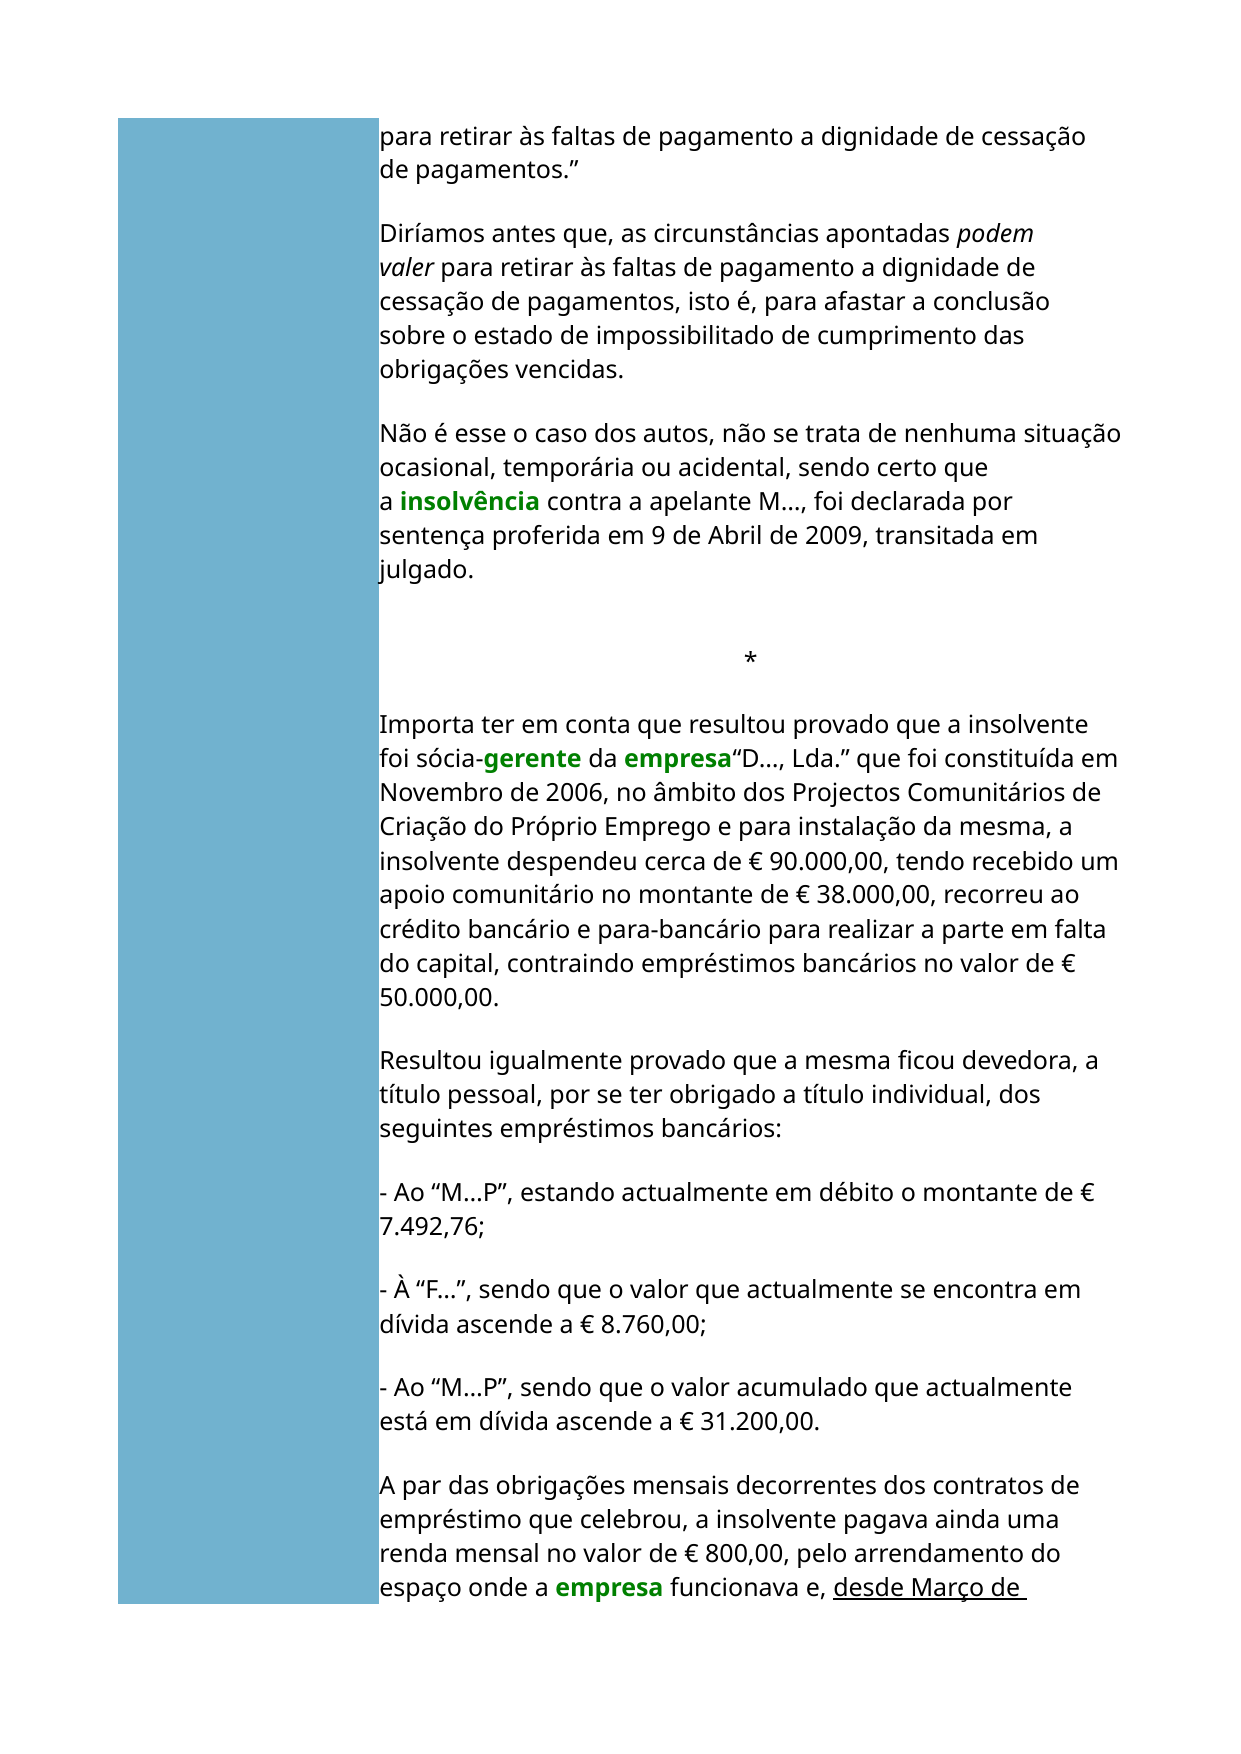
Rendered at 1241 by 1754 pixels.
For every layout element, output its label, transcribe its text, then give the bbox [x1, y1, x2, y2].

table_cell [118, 118, 379, 1604]
table_cell para retirar às faltas de pagamento a dignidade de cessação de pagamentos.” Diríamos antes que, as circunstâncias apontadas podem valer para retirar às faltas de pagamento a dignidade de cessação de pagamentos, isto é, para afastar a conclusão sobre o estado de impossibilitado de cumprimento das obrigações vencidas. Não é esse o caso dos autos, não se trata de nenhuma situação ocasional, temporária ou acidental, sendo certo que a insolvência contra a apelante M…, foi declarada por sentença proferida em 9 de Abril de 2009, transitada em julgado. * Importa ter em conta que resultou provado que a insolvente foi sócia-gerente da empresa“D…, Lda.” que foi constituída em Novembro de 2006, no âmbito dos Projectos Comunitários de Criação do Próprio Emprego e para instalação da mesma, a insolvente despendeu cerca de € 90.000,00, tendo recebido um apoio comunitário no montante de € 38.000,00, recorreu ao crédito bancário e para-bancário para realizar a parte em falta do capital, contraindo empréstimos bancários no valor de € 50.000,00. Resultou igualmente provado que a mesma ficou devedora, a título pessoal, por se ter obrigado a título individual, dos seguintes empréstimos bancários: - Ao “M…P”, estando actualmente em débito o montante de € 7.492,76; - À “F…”, sendo que o valor que actualmente se encontra em dívida ascende a € 8.760,00; - Ao “M…P”, sendo que o valor acumulado que actualmente está em dívida ascende a € 31.200,00. A par das obrigações mensais decorrentes dos contratos de empréstimo que celebrou, a insolvente pagava ainda uma renda mensal no valor de € 800,00, pelo arrendamento do espaço onde a empresa funcionava e, desde Março de [379, 118, 1122, 1604]
